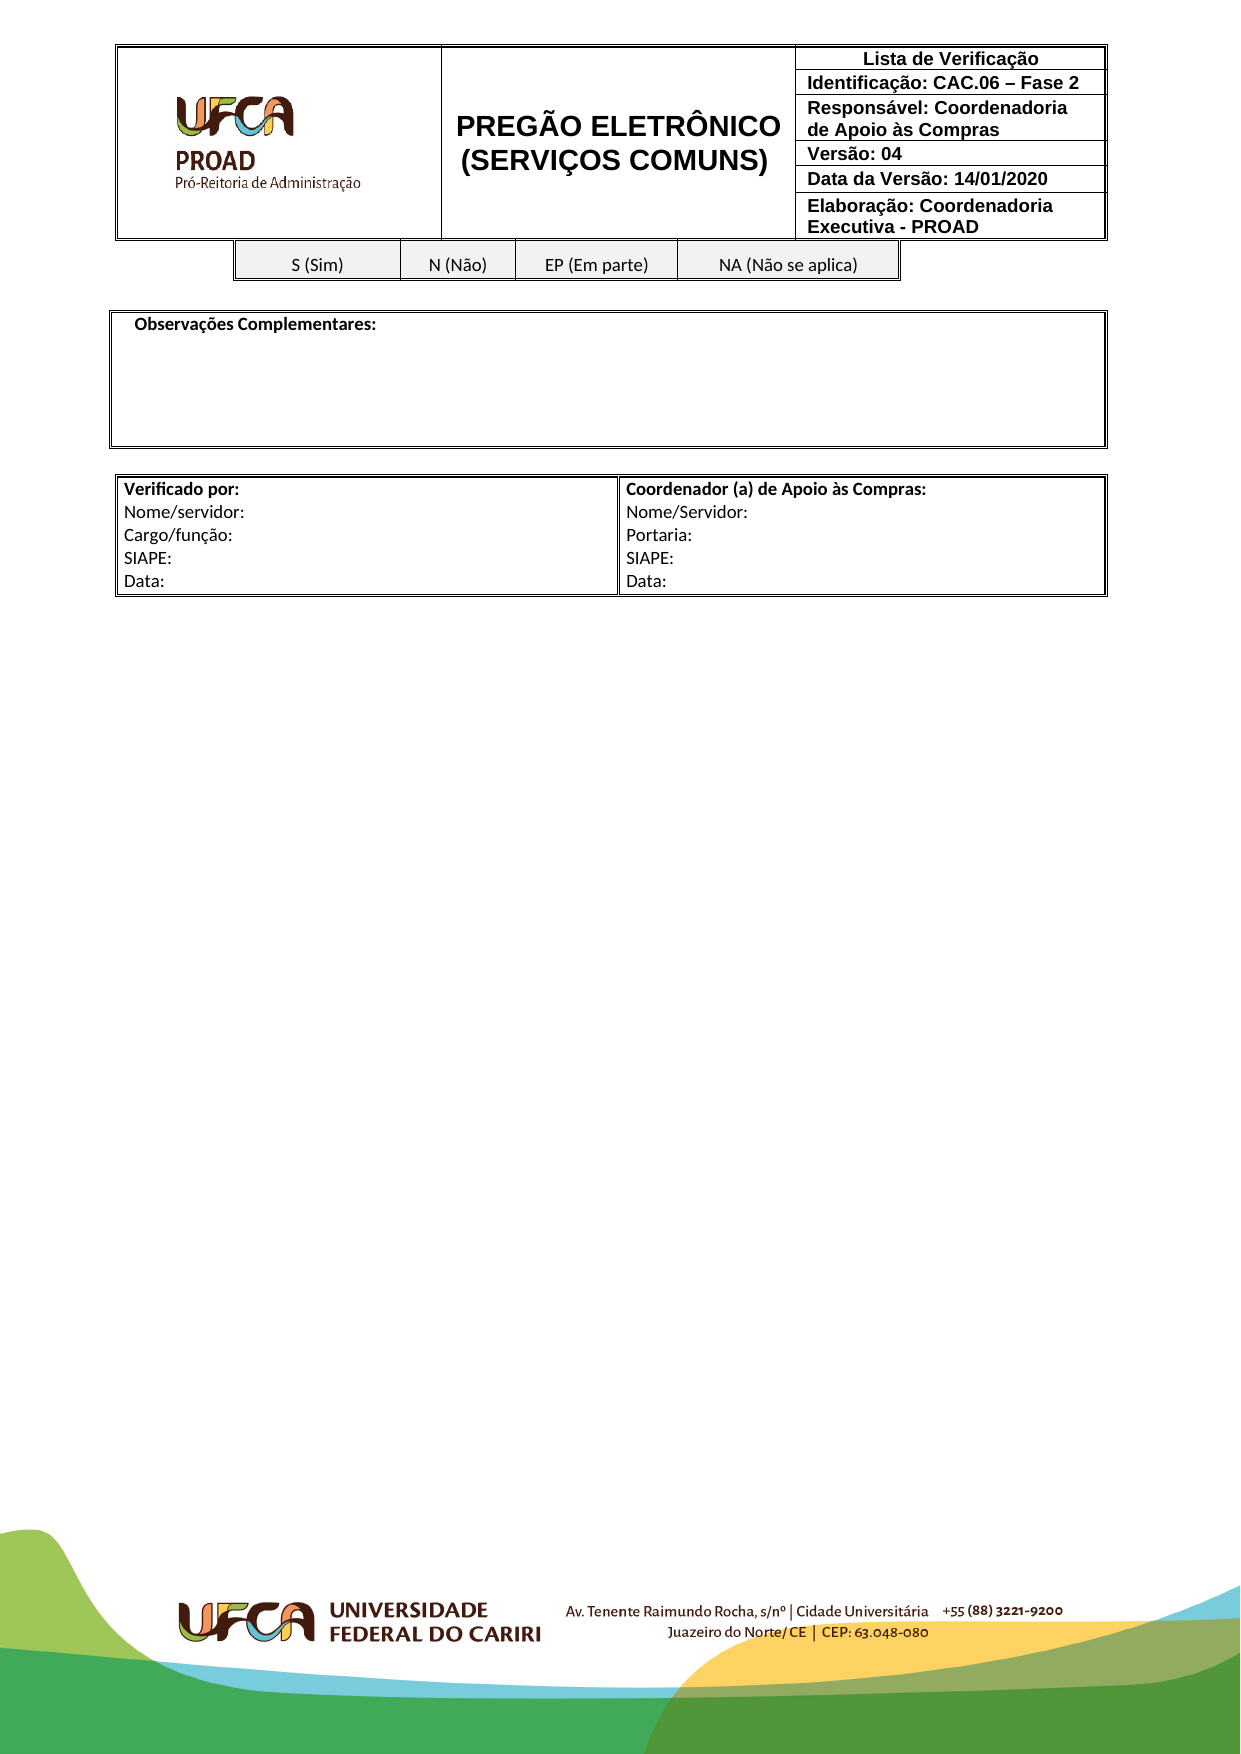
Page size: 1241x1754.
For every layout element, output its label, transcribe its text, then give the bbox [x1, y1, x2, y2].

table_header Observações Complementares: [112, 313, 1104, 446]
table_header Coordenador (a) de Apoio às Compras: Nome/Servidor: Portaria: SIAPE: Data: [620, 478, 1104, 594]
table_header Verificado por: Nome/servidor: Cargo/função: SIAPE: Data: [118, 478, 617, 594]
